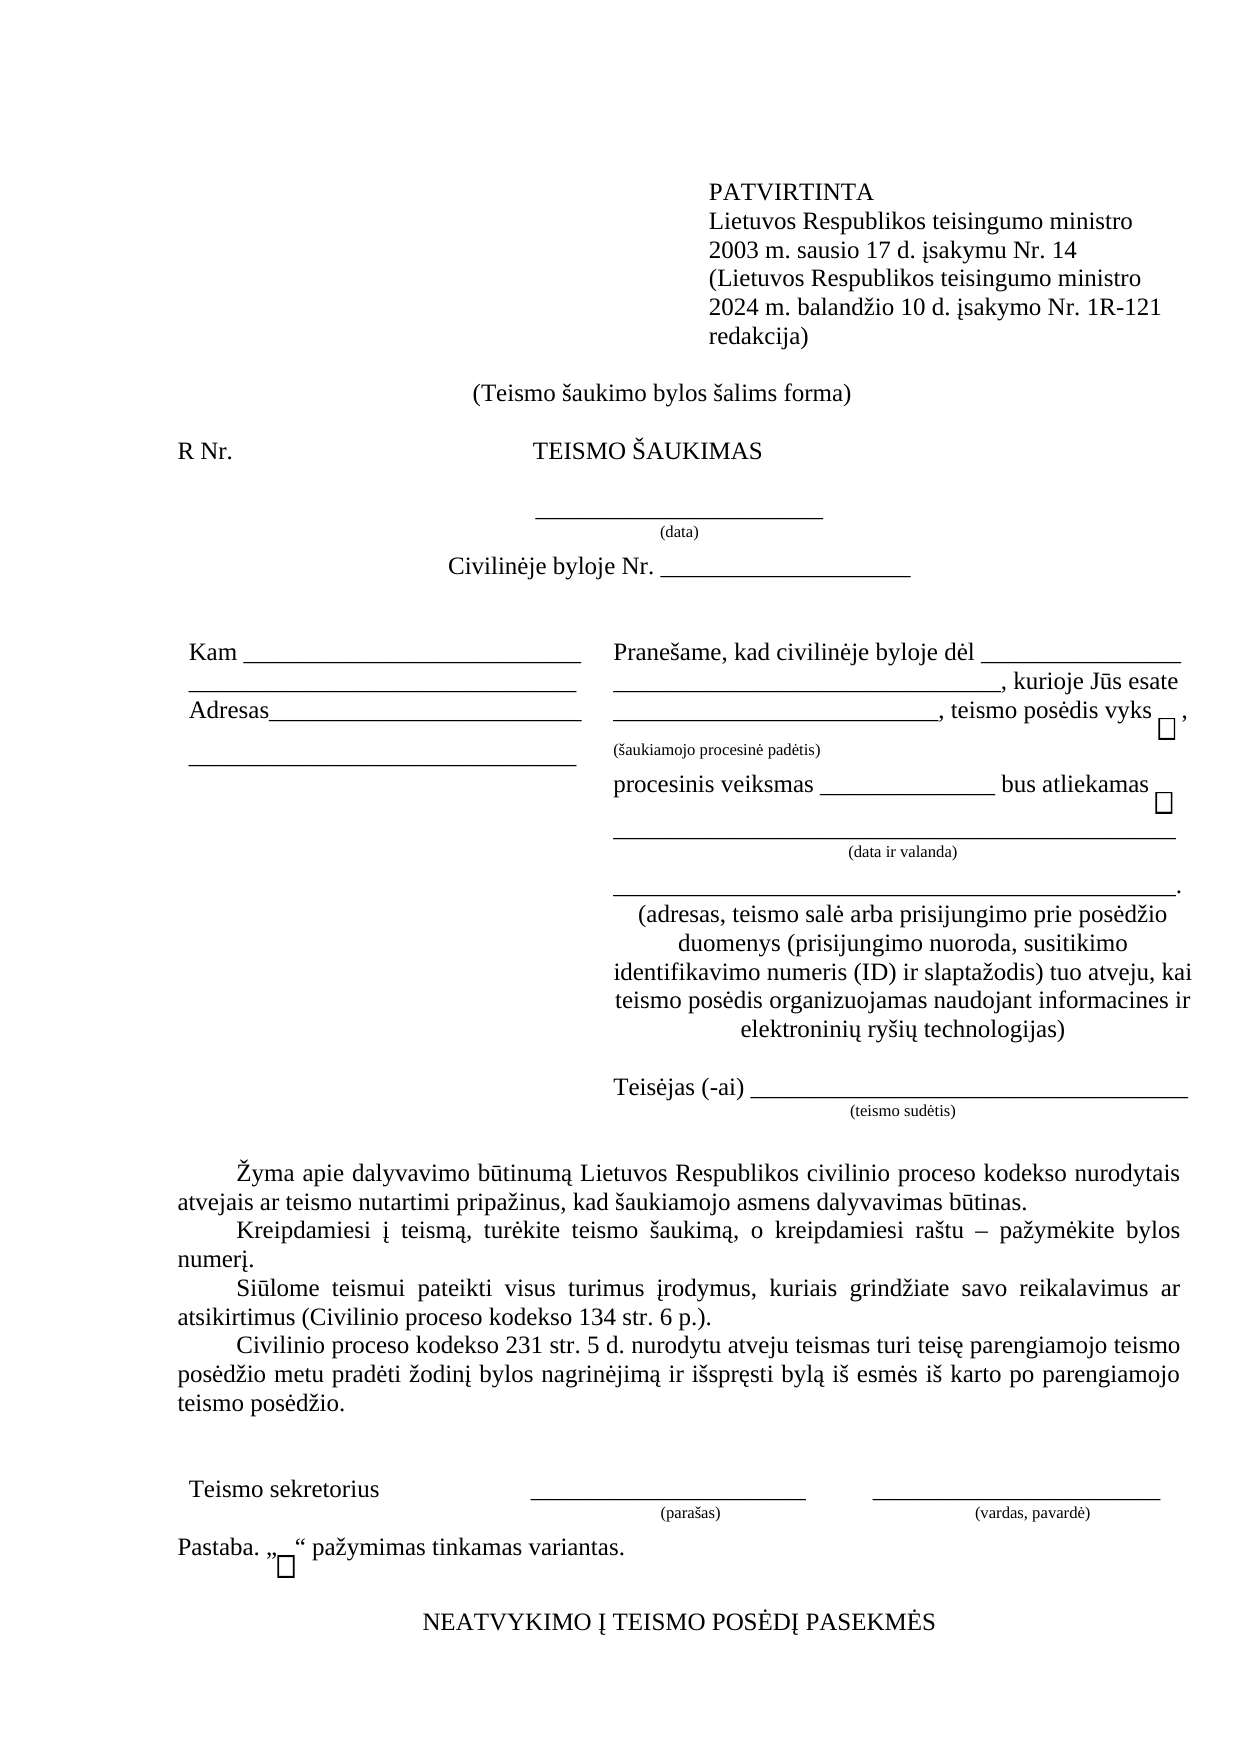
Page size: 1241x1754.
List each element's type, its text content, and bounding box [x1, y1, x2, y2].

table_cell [177, 1503, 519, 1532]
table_cell __________________________, teismo posėdis vyks , [602, 695, 1204, 740]
text 2024 m. balandžio 10 d. įsakymo Nr. 1R-121 [709, 292, 1181, 321]
table_cell (data ir valanda) [602, 842, 1204, 871]
table_cell procesinis veiksmas ______________ bus atliekamas [602, 769, 1204, 813]
text NEATVYKIMO Į TEISMO POSĖDĮ PASEKMĖS [177, 1607, 1181, 1635]
text Pastaba. „“ pažymimas tinkamas variantas. [177, 1532, 1181, 1578]
text Civilinio proceso kodekso 231 str. 5 d. nurodytu atveju teismas turi teisę parengiamojo teismo posėdžio metu pradėti žodinį bylos nagrinėjimą ir išspręsti bylą iš esmės iš karto po parengiamojo teismo posėdžio. [177, 1331, 1181, 1417]
text (Lietuvos Respublikos teisingumo ministro [709, 263, 1181, 292]
text Žyma apie dalyvavimo būtinumą Lietuvos Respublikos civilinio proceso kodekso nurodytais atvejais ar teismo nutartimi pripažinus, kad šaukiamojo asmens dalyvavimas būtinas. [177, 1158, 1181, 1216]
table_cell _______________________________, kurioje Jūs esate [602, 666, 1204, 695]
text 2003 m. sausio 17 d. įsakymu Nr. 14 [709, 235, 1181, 263]
text (Teismo šaukimo bylos šalims forma) [177, 378, 1181, 407]
table_cell [177, 813, 602, 842]
table_cell [177, 871, 602, 899]
table_cell Teisėjas (-ai) ___________________________________ [602, 1043, 1204, 1101]
text _______________________ [177, 493, 1181, 522]
table_cell [177, 1043, 602, 1101]
table_header Kam ___________________________ [177, 637, 602, 666]
text Kreipdamiesi į teismą, turėkite teismo šaukimą, o kreipdamiesi raštu – pažymėkite bylos numerį. [177, 1216, 1181, 1273]
text PATVIRTINTA [177, 177, 1181, 206]
table_header ______________________ [519, 1474, 861, 1503]
table_cell (adresas, teismo salė arba prisijungimo prie posėdžio duomenys (prisijungimo nuoroda, susitikimo identifikavimo numeris (ID) ir slaptažodis) tuo atveju, kai teismo posėdis organizuojamas naudojant informacines ir elektroninių ryšių technologijas) [602, 899, 1204, 1043]
text Lietuvos Respublikos teisingumo ministro [709, 206, 1181, 235]
table_cell (vardas, pavardė) [861, 1503, 1204, 1532]
text (data) [177, 522, 1181, 551]
table_header Teismo sekretorius [177, 1474, 519, 1503]
table_cell [177, 769, 602, 813]
table_cell _______________________________ [177, 740, 602, 769]
table_cell _____________________________________________ [602, 813, 1204, 842]
table_header Pranešame, kad civilinėje byloje dėl ________________ [602, 637, 1204, 666]
text Civilinėje byloje Nr. ____________________ [177, 551, 1181, 580]
text R Nr. TEISMO ŠAUKIMAS [177, 436, 1181, 465]
table_header _______________________ [861, 1474, 1204, 1503]
text redakcija) [709, 321, 1181, 350]
table_cell (šaukiamojo procesinė padėtis) [602, 740, 1204, 769]
table_cell _____________________________________________. [602, 871, 1204, 899]
table_cell _______________________________ [177, 666, 602, 695]
table_cell [177, 842, 602, 871]
text Siūlome teismui pateikti visus turimus įrodymus, kuriais grindžiate savo reikalavimus ar atsikirtimus (Civilinio proceso kodekso 134 str. 6 p.). [177, 1273, 1181, 1331]
table_cell Adresas_________________________ [177, 695, 602, 740]
table_cell (teismo sudėtis) [602, 1101, 1204, 1129]
table_cell [177, 899, 602, 1043]
table_cell [177, 1101, 602, 1129]
table_cell (parašas) [519, 1503, 861, 1532]
